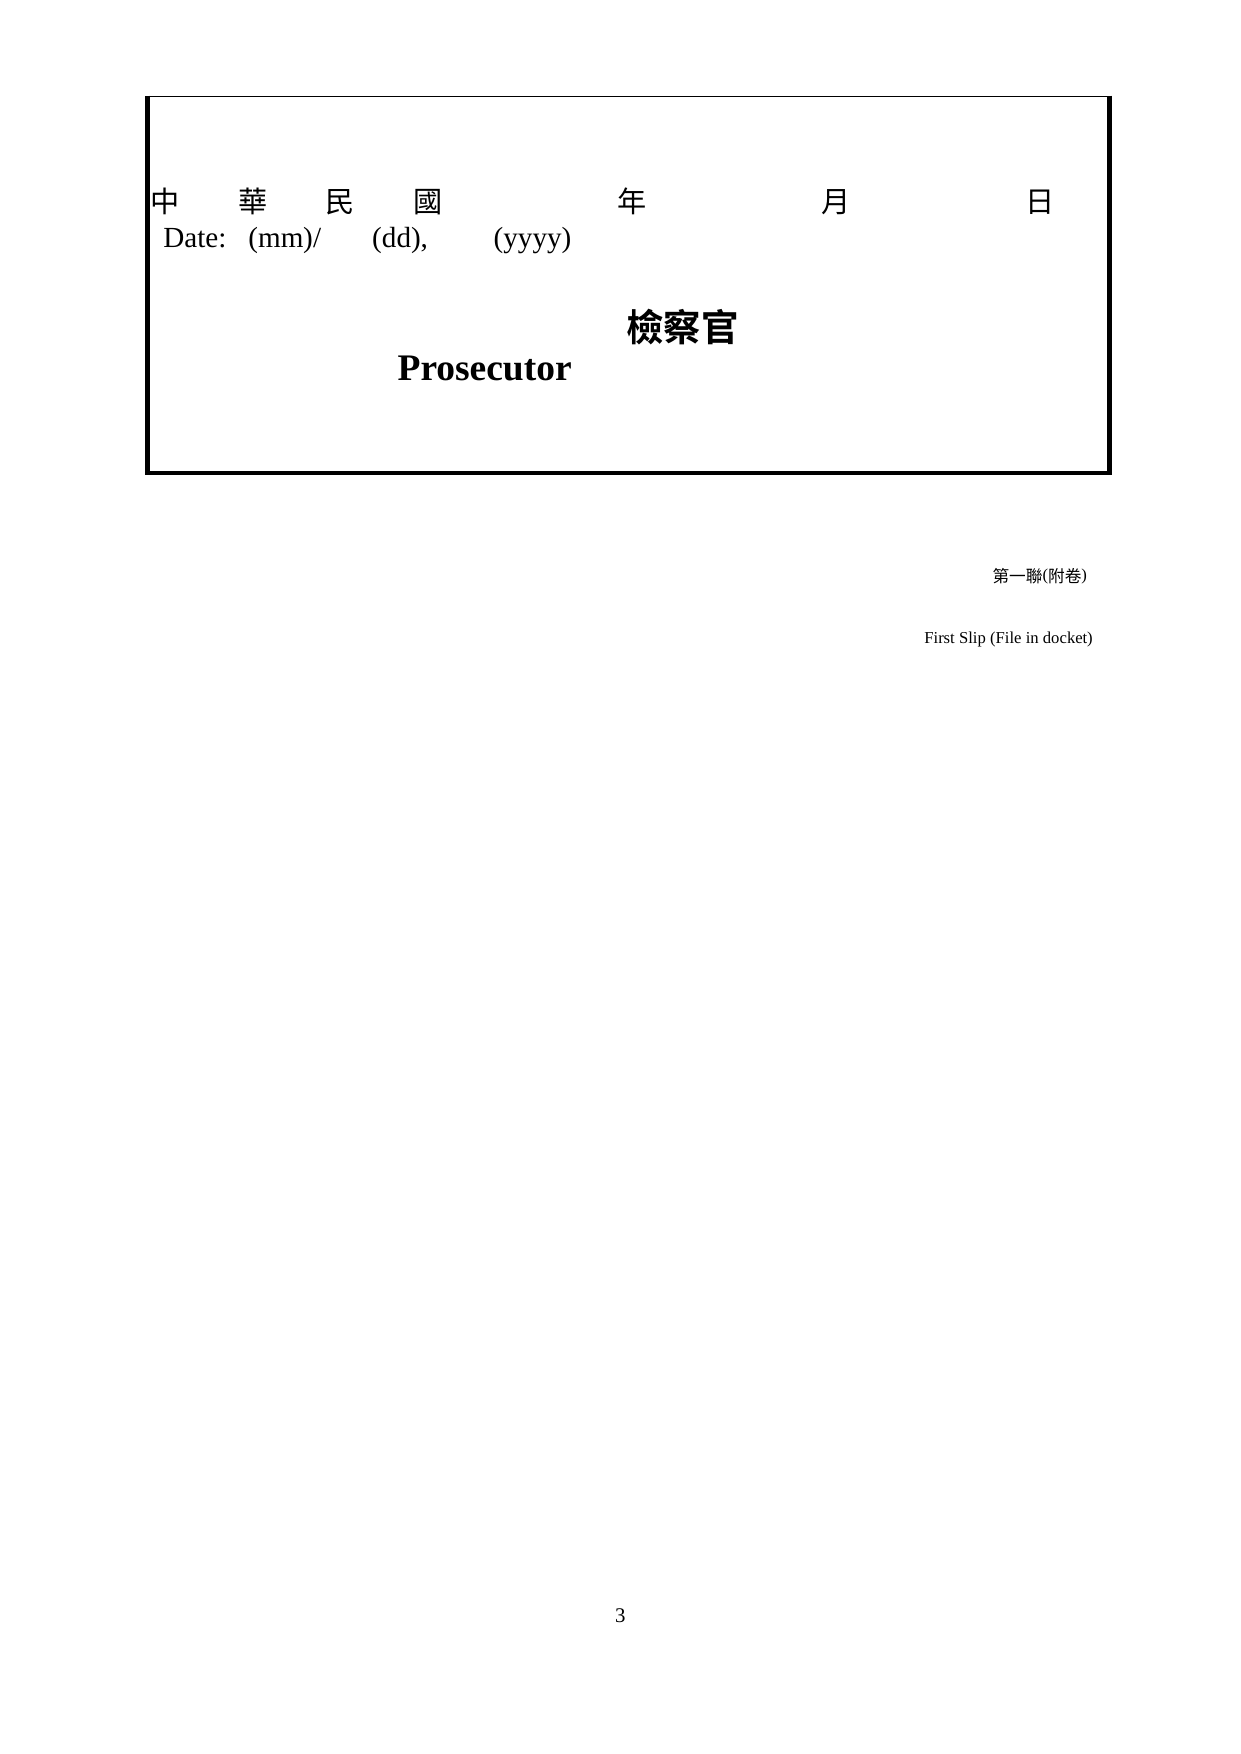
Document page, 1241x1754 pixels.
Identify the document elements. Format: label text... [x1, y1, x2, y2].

text 第一聯(附卷) [173, 533, 1087, 596]
table_cell 中 華 民 國 年 月 日 Date: (mm)/ (dd), (yyyy) 檢察官 Prosecutor [150, 97, 1107, 389]
table_cell [150, 389, 1107, 471]
text First Slip (File in docket) [148, 596, 1092, 658]
